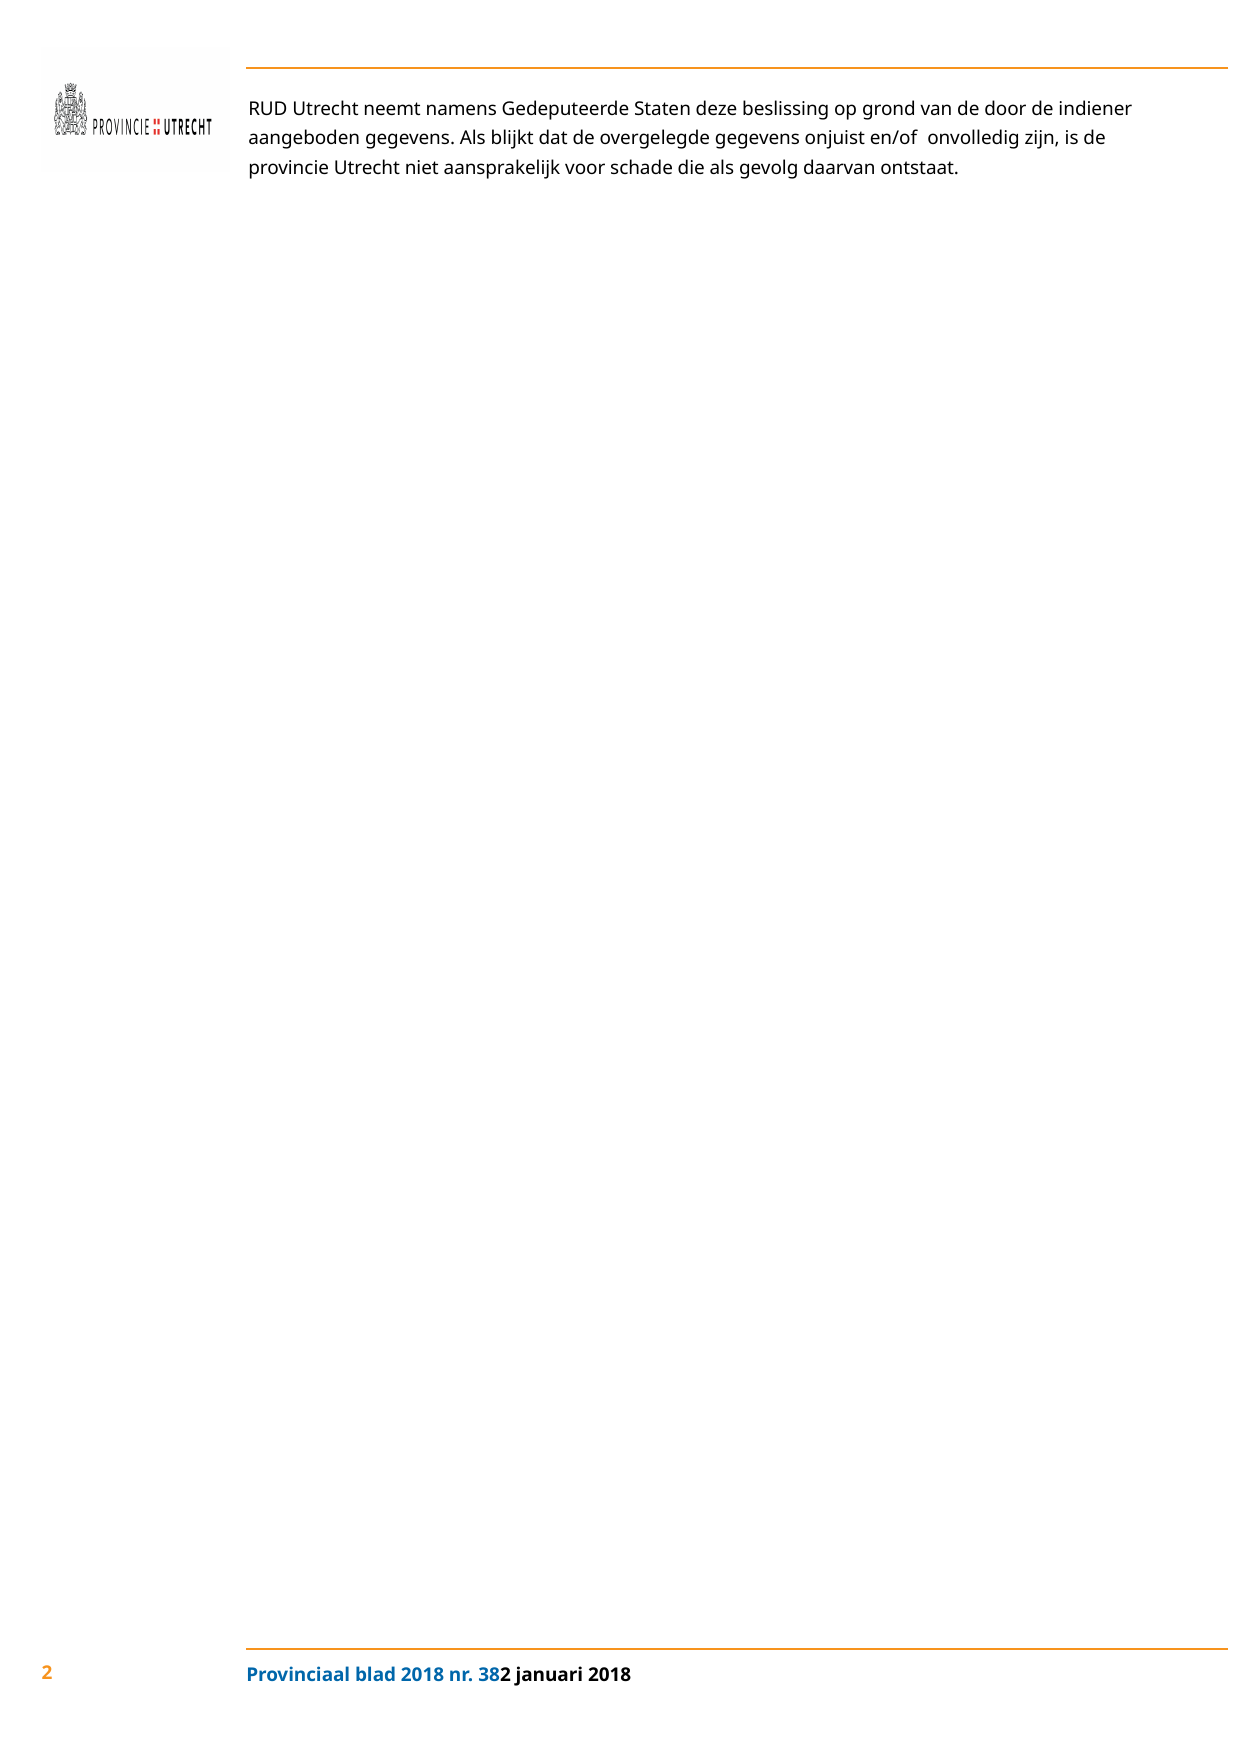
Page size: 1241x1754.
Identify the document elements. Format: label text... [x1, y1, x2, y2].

picture [41, 47, 231, 172]
text RUD Utrecht neemt namens Gedeputeerde Staten deze beslissing op grond van de door de indiener aangeboden gegevens. Als blijkt dat de overgelegde gegevens onjuist en/of onvolledig zijn, is de provincie Utrecht niet aansprakelijk voor schade die als gevolg daarvan ontstaat. [248, 95, 1152, 180]
